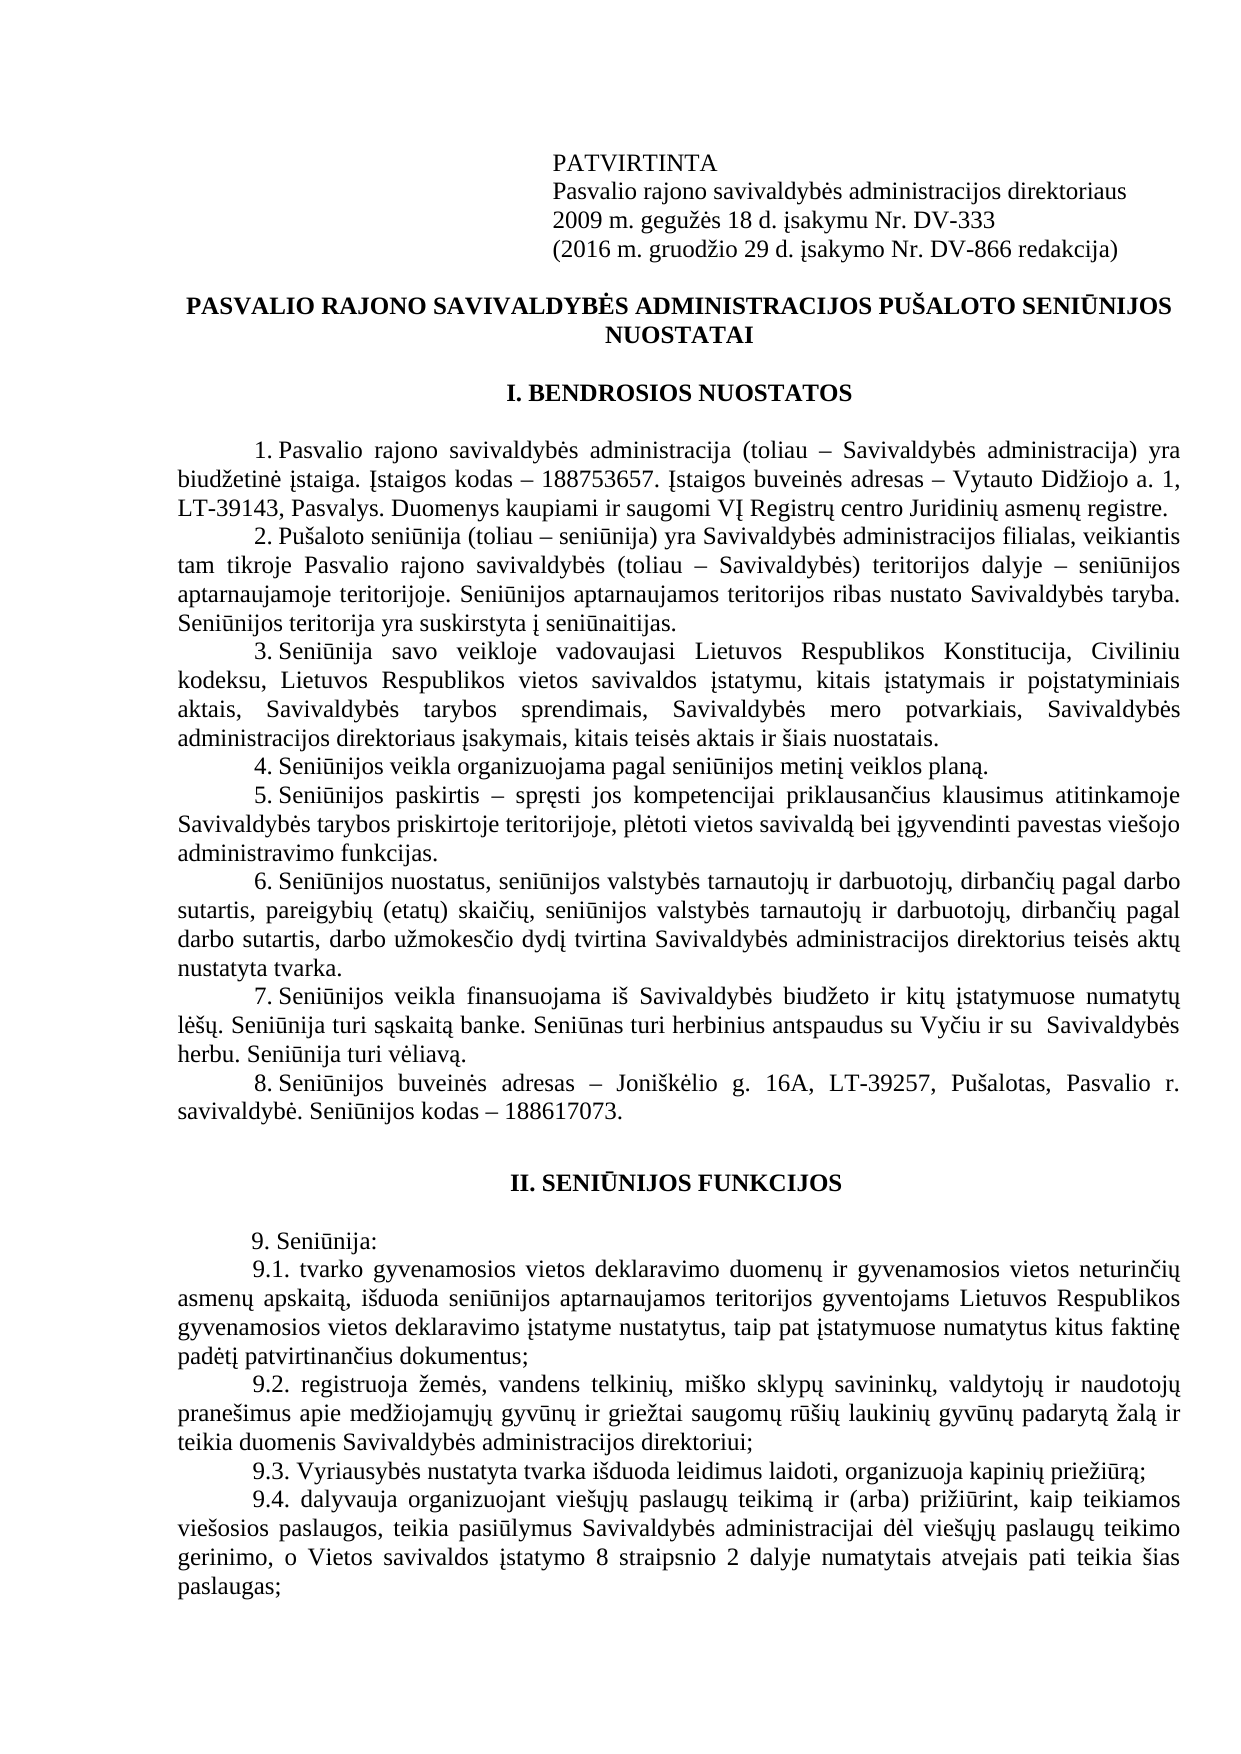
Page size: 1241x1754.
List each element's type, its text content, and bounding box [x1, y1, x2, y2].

text 2. Pušaloto seniūnija (toliau – seniūnija) yra Savivaldybės administracijos filialas, veikiantis tam tikroje Pasvalio rajono savivaldybės (toliau – Savivaldybės) teritorijos dalyje – seniūnijos aptarnaujamoje teritorijoje. Seniūnijos aptarnaujamos teritorijos ribas nustato Savivaldybės taryba. Seniūnijos teritorija yra suskirstyta į seniūnaitijas. [177, 521, 1181, 636]
text 1. Pasvalio rajono savivaldybės administracija (toliau – Savivaldybės administracija) yra biudžetinė įstaiga. Įstaigos kodas – 188753657. Įstaigos buveinės adresas – Vytauto Didžiojo a. 1, LT-39143, Pasvalys. Duomenys kaupiami ir saugomi VĮ Registrų centro Juridinių asmenų registre. [177, 435, 1181, 521]
text 9.1. tvarko gyvenamosios vietos deklaravimo duomenų ir gyvenamosios vietos neturinčių asmenų apskaitą, išduoda seniūnijos aptarnaujamos teritorijos gyventojams Lietuvos Respublikos gyvenamosios vietos deklaravimo įstatyme nustatytus, taip pat įstatymuose numatytus kitus faktinę padėtį patvirtinančius dokumentus; [177, 1254, 1181, 1369]
text (2016 m. gruodžio 29 d. įsakymo Nr. DV-866 redakcija) [477, 234, 1181, 263]
text 3. Seniūnija savo veikloje vadovaujasi Lietuvos Respublikos Konstitucija, Civiliniu kodeksu, Lietuvos Respublikos vietos savivaldos įstatymu, kitais įstatymais ir poįstatyminiais aktais, Savivaldybės tarybos sprendimais, Savivaldybės mero potvarkiais, Savivaldybės administracijos direktoriaus įsakymais, kitais teisės aktais ir šiais nuostatais. [177, 636, 1181, 751]
text 8. Seniūnijos buveinės adresas – Joniškėlio g. 16A, LT-39257, Pušalotas, Pasvalio r. savivaldybė. Seniūnijos kodas – 188617073. [177, 1068, 1181, 1125]
text 9.2. registruoja žemės, vandens telkinių, miško sklypų savininkų, valdytojų ir naudotojų pranešimus apie medžiojamųjų gyvūnų ir griežtai saugomų rūšių laukinių gyvūnų padarytą žalą ir teikia duomenis Savivaldybės administracijos direktoriui; [177, 1369, 1181, 1456]
text I. Bendrosios nuostatos [177, 378, 1181, 406]
text 4. Seniūnijos veikla organizuojama pagal seniūnijos metinį veiklos planą. [177, 751, 1181, 780]
text 5. Seniūnijos paskirtis – spręsti jos kompetencijai priklausančius klausimus atitinkamoje Savivaldybės tarybos priskirtoje teritorijoje, plėtoti vietos savivaldą bei įgyvendinti pavestas viešojo administravimo funkcijas. [177, 780, 1181, 866]
text 9.3. Vyriausybės nustatyta tvarka išduoda leidimus laidoti, organizuoja kapinių priežiūrą; [177, 1456, 1181, 1484]
text PATVIRTINTA [552, 148, 1181, 176]
text Pasvalio rajono savivaldybės administracijos direktoriaus [552, 176, 1181, 205]
text 7. Seniūnijos veikla finansuojama iš Savivaldybės biudžeto ir kitų įstatymuose numatytų lėšų. Seniūnija turi sąskaitą banke. Seniūnas turi herbinius antspaudus su Vyčiu ir su Savivaldybės herbu. Seniūnija turi vėliavą. [177, 981, 1181, 1068]
text 6. Seniūnijos nuostatus, seniūnijos valstybės tarnautojų ir darbuotojų, dirbančių pagal darbo sutartis, pareigybių (etatų) skaičių, seniūnijos valstybės tarnautojų ir darbuotojų, dirbančių pagal darbo sutartis, darbo užmokesčio dydį tvirtina Savivaldybės administracijos direktorius teisės aktų nustatyta tvarka. [177, 866, 1181, 981]
text 9.4. dalyvauja organizuojant viešųjų paslaugų teikimą ir (arba) prižiūrint, kaip teikiamos viešosios paslaugos, teikia pasiūlymus Savivaldybės administracijai dėl viešųjų paslaugų teikimo gerinimo, o Vietos savivaldos įstatymo 8 straipsnio 2 dalyje numatytais atvejais pati teikia šias paslaugas; [177, 1484, 1181, 1599]
text PASVALIO rajono savivaldybės administracijos PUŠALOTO seniūnijOS nuostatai [177, 291, 1181, 349]
text 9. Seniūnija: [177, 1226, 1181, 1254]
text 2009 m. gegužės 18 d. įsakymu Nr. DV-333 [477, 205, 1181, 234]
text II. SENIŪNIJOS funkcijos [177, 1168, 1181, 1197]
